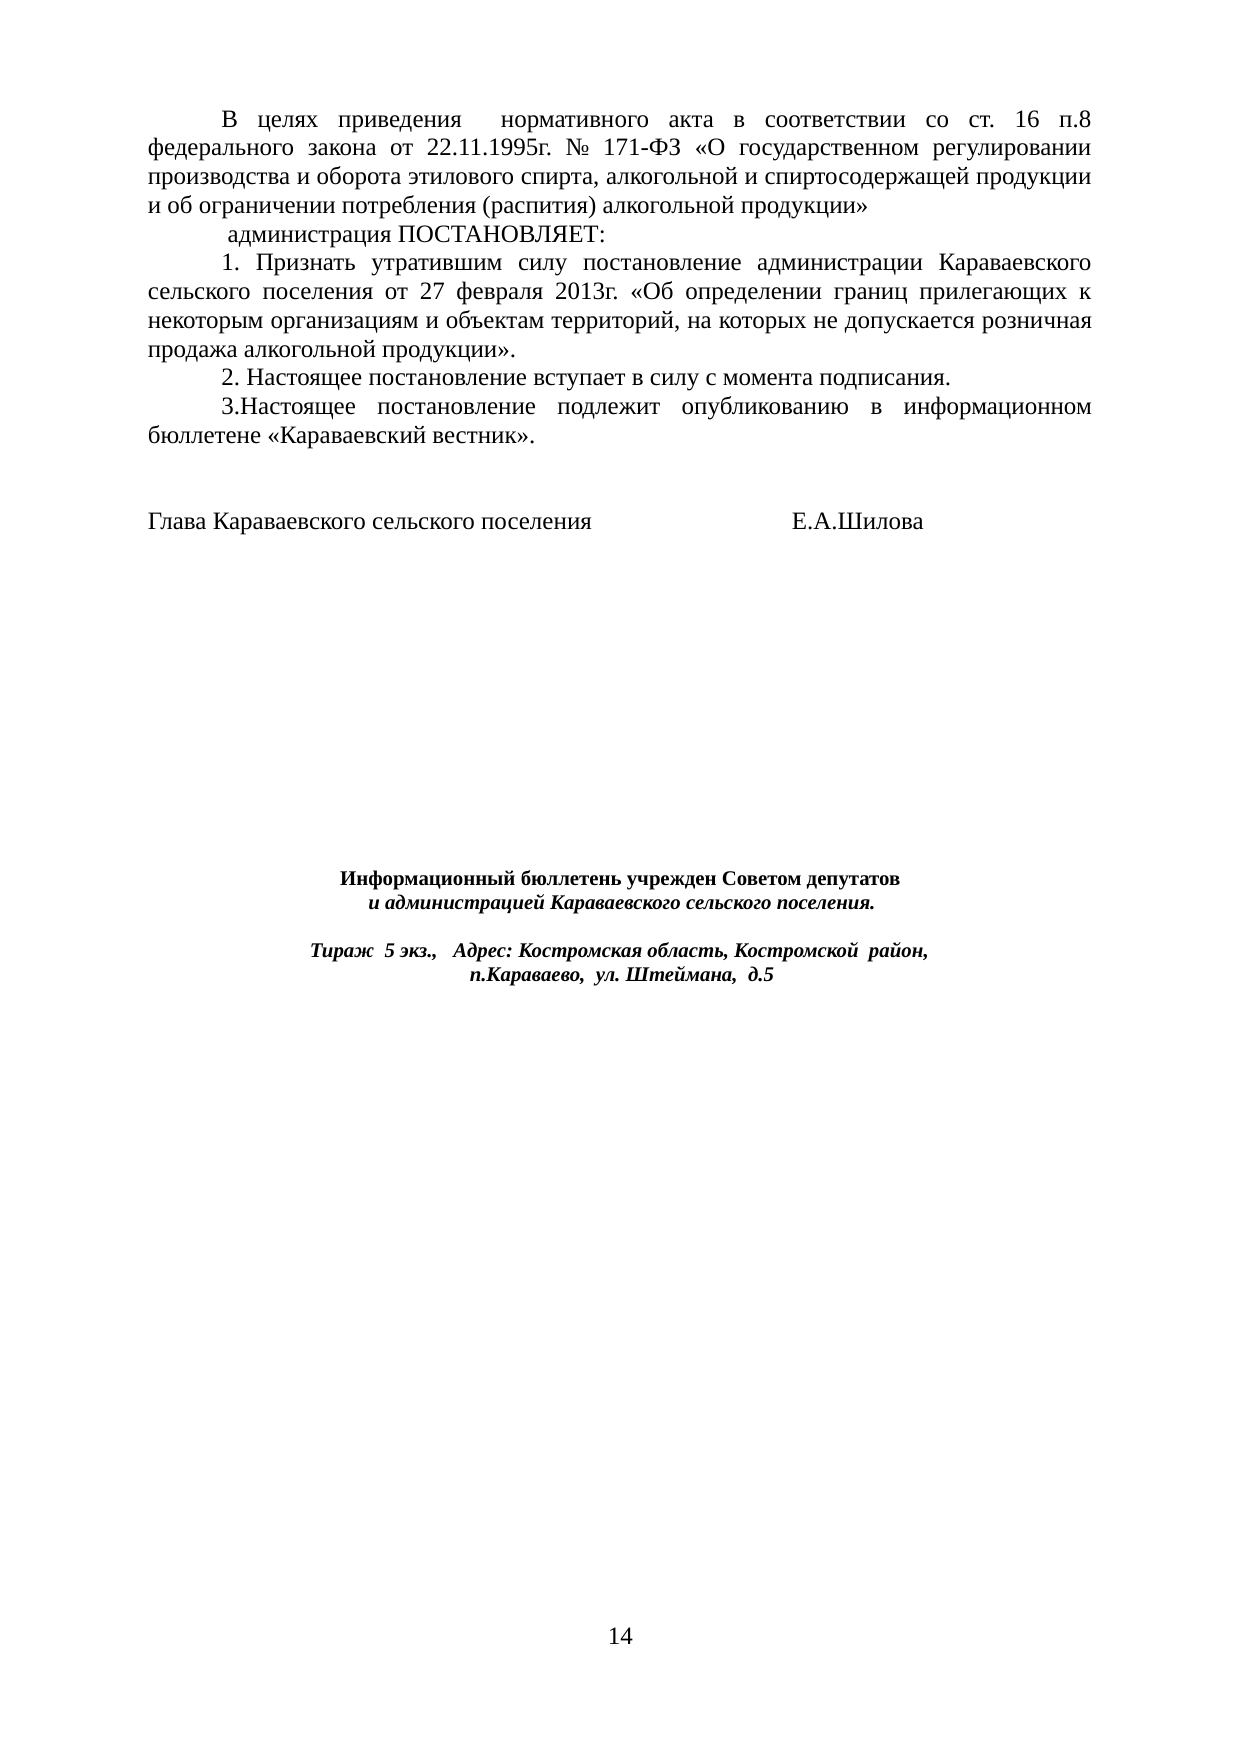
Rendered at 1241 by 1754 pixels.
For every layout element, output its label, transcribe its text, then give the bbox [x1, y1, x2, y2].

text Тираж 5 экз., Адрес: Костромская область, Костромской район, [148, 938, 1092, 962]
text администрация ПОСТАНОВЛЯЕТ: [148, 219, 1092, 247]
text 2. Настоящее постановление вступает в силу с момента подписания. [148, 362, 1092, 391]
text Информационный бюллетень учрежден Советом депутатов [148, 866, 1092, 890]
text Глава Караваевского сельского поселения Е.А.Шилова [148, 506, 1092, 535]
text и администрацией Караваевского сельского поселения. [148, 890, 1092, 914]
text 3.Настоящее постановление подлежит опубликованию в информационном бюллетене «Караваевский вестник». [148, 391, 1092, 449]
text 1. Признать утратившим силу постановление администрации Караваевского сельского поселения от 27 февраля 2013г. «Об определении границ прилегающих к некоторым организациям и объектам территорий, на которых не допускается розничная продажа алкогольной продукции». [148, 247, 1092, 362]
text В целях приведения нормативного акта в соответствии со ст. 16 п.8 федерального закона от 22.11.1995г. № 171-ФЗ «О государственном регулировании производства и оборота этилового спирта, алкогольной и спиртосодержащей продукции и об ограничении потребления (распития) алкогольной продукции» [148, 104, 1092, 219]
text п.Караваево, ул. Штеймана, д.5 [148, 962, 1092, 986]
